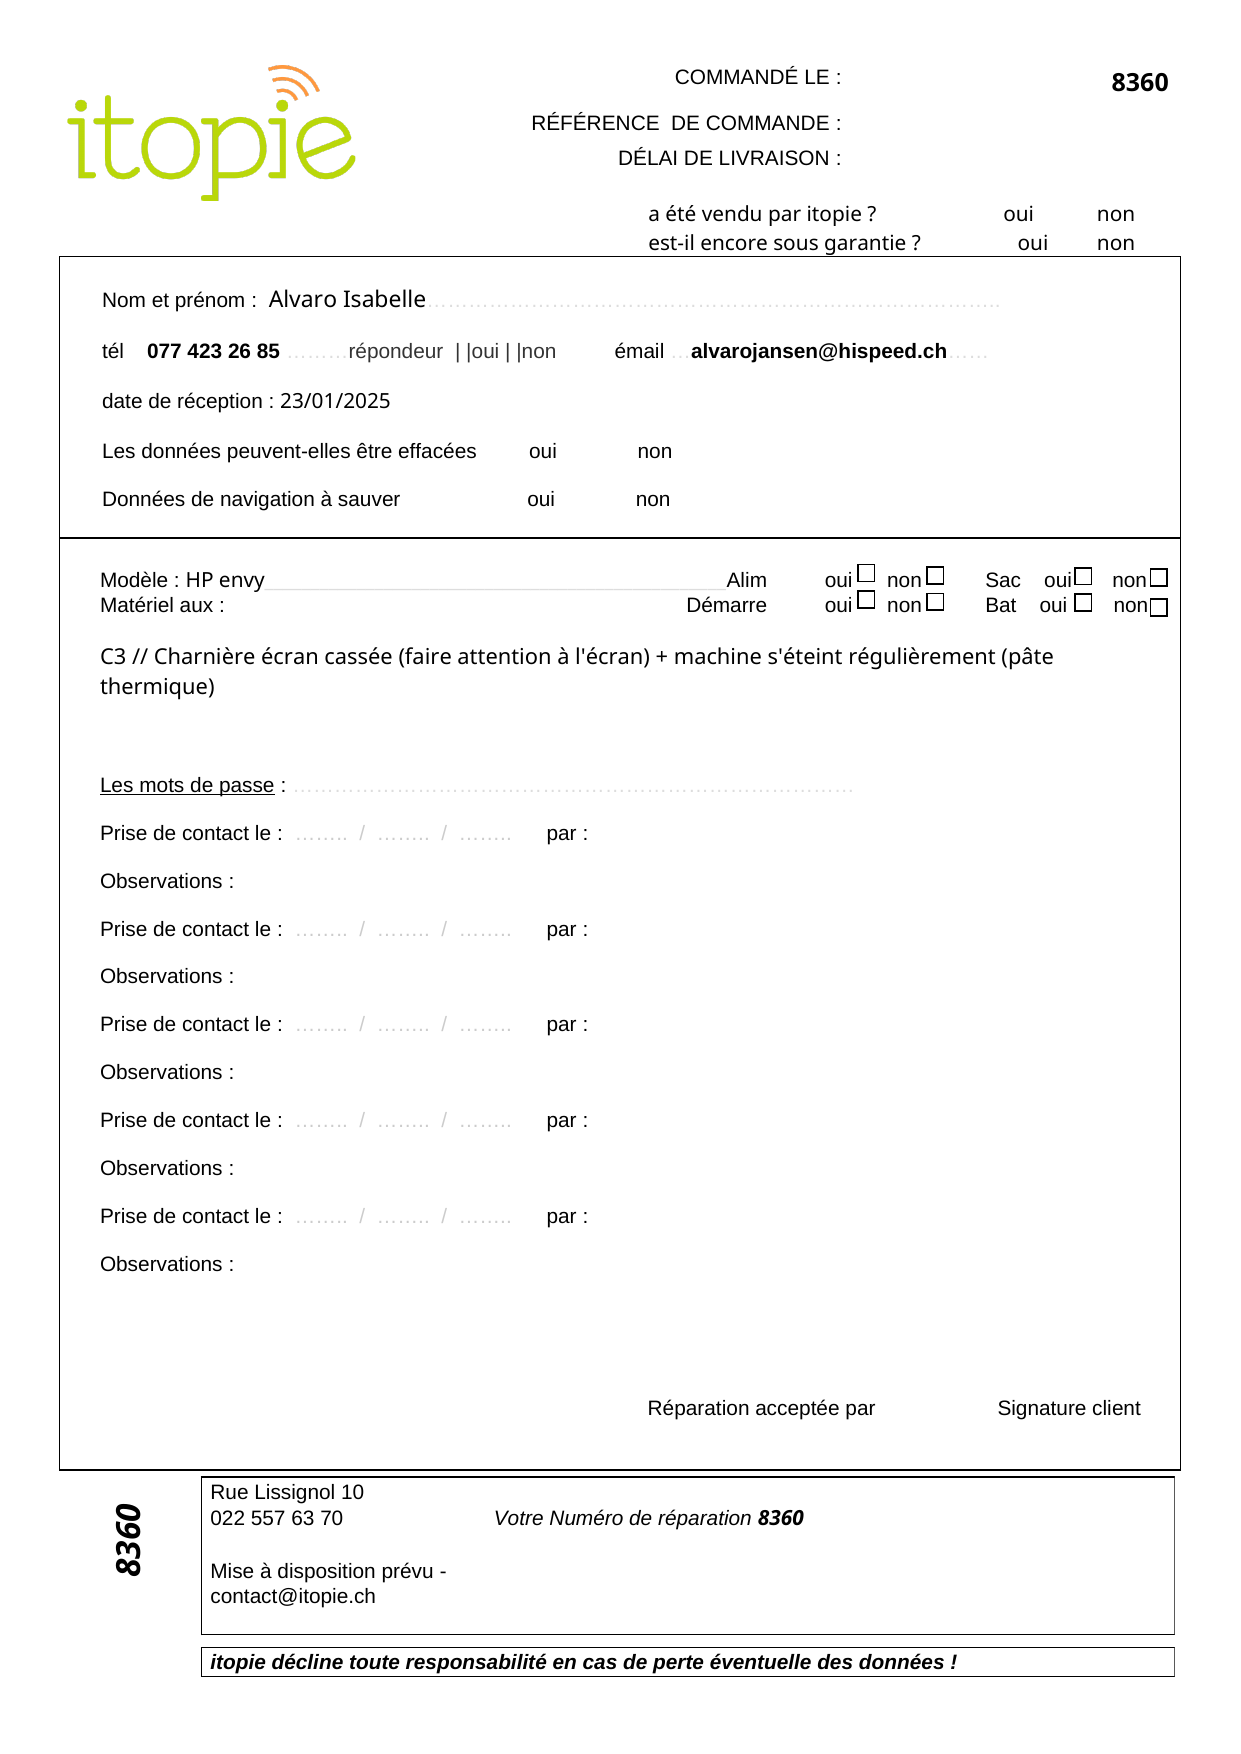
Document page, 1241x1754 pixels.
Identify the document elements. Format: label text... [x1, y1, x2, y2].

text tél 077 423 26 85 ………répondeur | |oui | |non émail …alvarojansen@hispeed.ch…… [60, 335, 1180, 362]
text Prise de contact le : …….. / …….. / …….. par : [60, 913, 1180, 940]
table_cell [847, 105, 1180, 140]
text Matériel aux : Démarre oui non Bat oui non [60, 590, 1180, 617]
text Les données peuvent-elles être effacées oui non [60, 436, 1180, 463]
text Modèle : HP envy Alim oui non Sac oui non [60, 562, 856, 590]
text Prise de contact le : …….. / …….. / …….. par : [60, 1009, 1180, 1036]
text Modèle : HP envy Alim oui non Sac oui non [948, 562, 1180, 590]
text Réparation acceptée par Signature client [60, 1392, 1180, 1419]
table_cell [847, 140, 1180, 175]
text Nom et prénom : Alvaro Isabelle……………………………………………………………………….. [60, 280, 1180, 314]
text date de réception : 23/01/2025 [60, 383, 1180, 415]
text Observations : [60, 865, 1180, 892]
text Prise de contact le : …….. / …….. / …….. par : [60, 817, 1180, 844]
text Observations : [60, 1249, 1180, 1276]
text Prise de contact le : …….. / …….. / …….. par : [60, 1201, 1180, 1228]
text Données de navigation à sauver oui non [60, 484, 1180, 511]
table_header 8360 [59, 1471, 195, 1683]
table_cell DÉLAI DE LIVRAISON : [490, 140, 847, 175]
text Observations : [60, 1057, 1180, 1084]
text Observations : [60, 1153, 1180, 1180]
text est-il encore sous garantie ? oui non [59, 228, 1181, 256]
text a été vendu par itopie ? oui non [59, 199, 1181, 228]
picture [67, 65, 356, 201]
text Les mots de passe : ……………………………………………………………………… [60, 769, 1180, 797]
table_header Rue Lissignol 10 022 557 63 70 Votre Numéro de réparation 8360 Mise à disposition prévu - contact@itopie.ch [195, 1471, 1180, 1641]
table_header COMMANDÉ LE : [490, 59, 847, 104]
table_cell itopie décline toute responsabilité en cas de perte éventuelle des données ! [195, 1641, 1180, 1683]
text Modèle : HP envy Alim oui non Sac oui non [879, 562, 925, 590]
table_cell RÉFÉRENCE DE COMMANDE : [490, 105, 847, 140]
table_header 8360 [847, 59, 1180, 104]
text Observations : [60, 961, 1180, 988]
text Prise de contact le : …….. / …….. / …….. par : [60, 1105, 1180, 1132]
text C3 // Charnière écran cassée (faire attention à l'écran) + machine s'éteint régulièrement (pâte thermique) [60, 638, 1180, 701]
